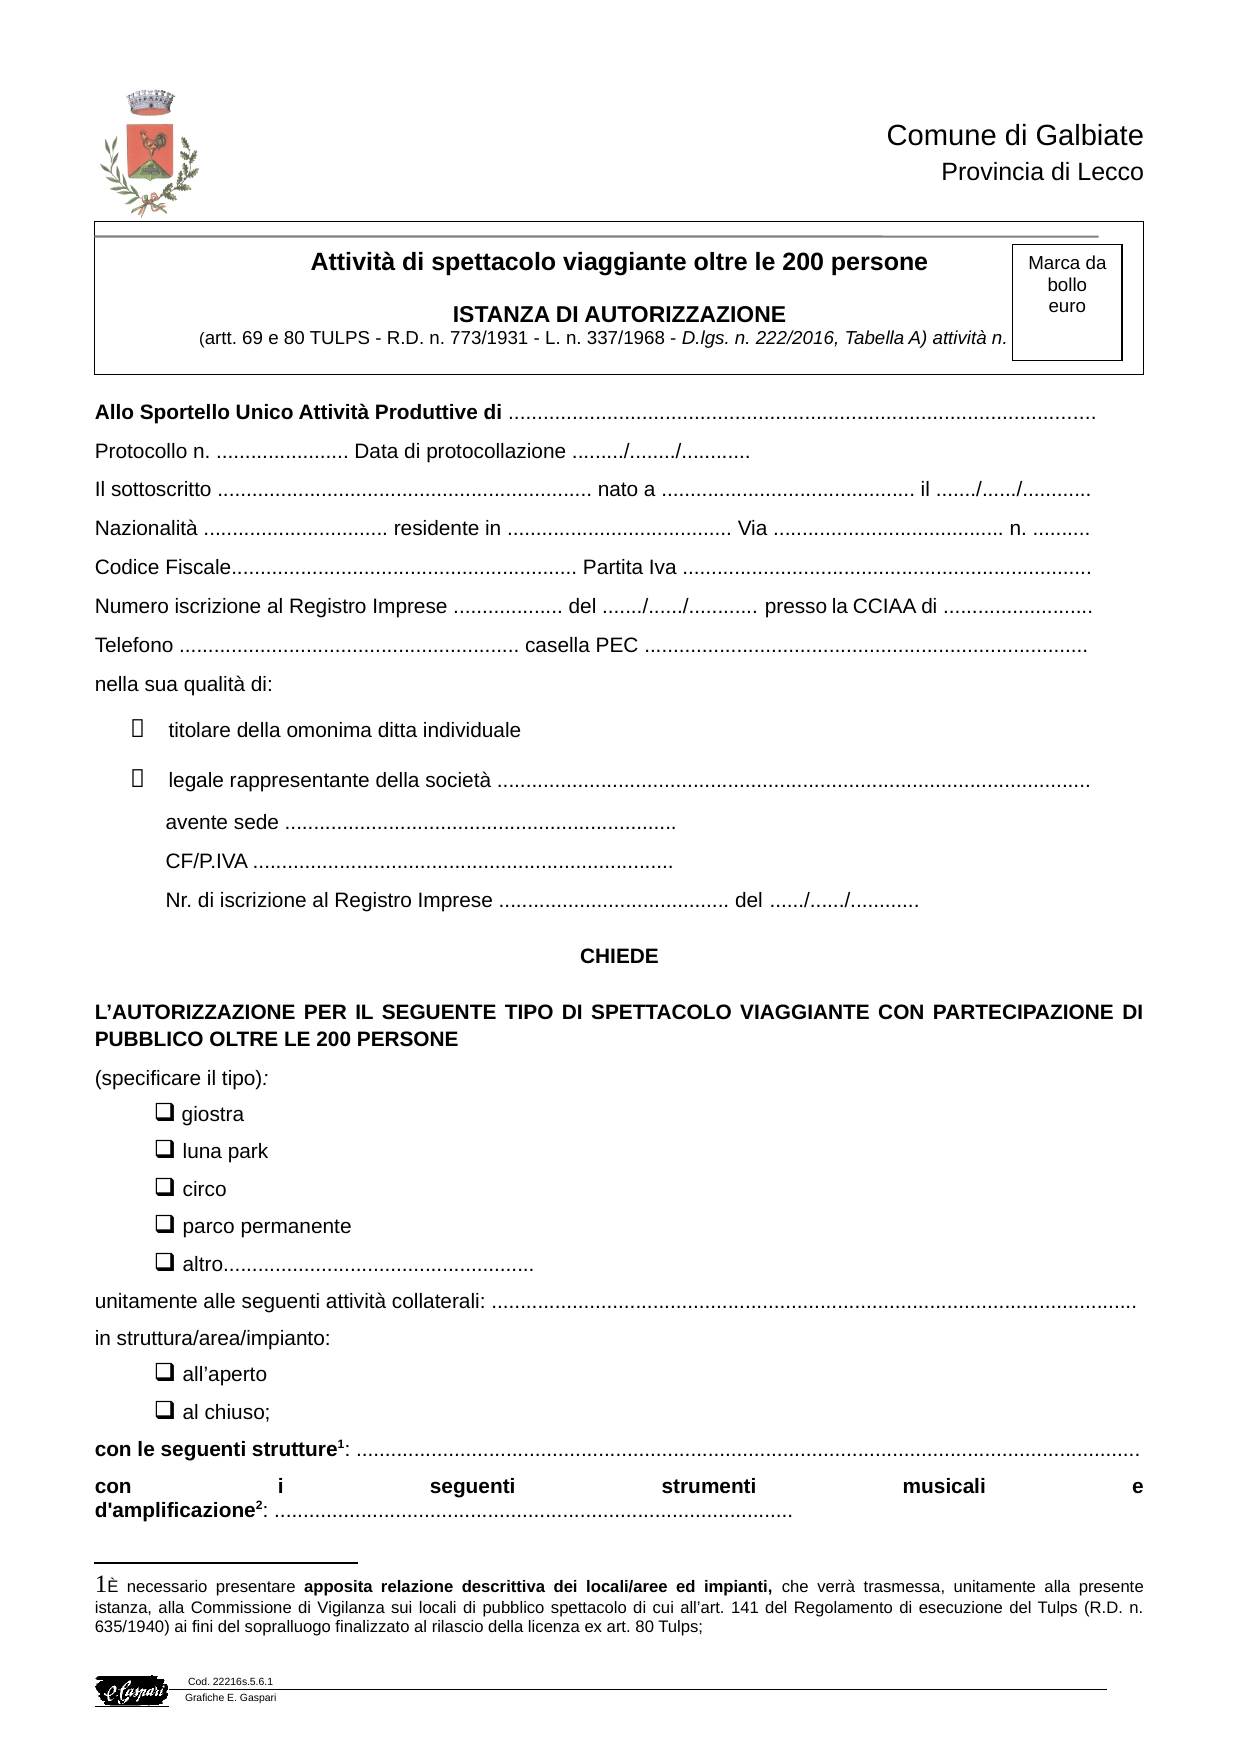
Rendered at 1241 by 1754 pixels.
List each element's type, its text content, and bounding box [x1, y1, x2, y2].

text Allo Sportello Unico Attività Produttive di [94, 399, 1144, 423]
text con i seguenti strumenti musicali e d'amplificazione: .......................................................................................... [94, 1474, 1144, 1522]
text  parco permanente [153, 1214, 1144, 1239]
text CHIEDE [94, 944, 1144, 968]
text  luna park [153, 1139, 1144, 1164]
text Nazionalità ................................ residente in ....................................... Via ........................................ n. .......... [94, 516, 1144, 540]
picture [94, 1674, 168, 1706]
text  circo [153, 1177, 1144, 1202]
text  altro...................................................... [153, 1252, 1144, 1277]
text Nr. di iscrizione al Registro Imprese ........................................ del ....../....../............ [165, 888, 1144, 912]
text nella sua qualità di: [94, 672, 1144, 696]
text Comune di Galbiate [200, 118, 1144, 152]
text in struttura/area/impianto: [94, 1326, 1144, 1350]
text con le seguenti strutture: ........................................................................................................................................ [94, 1437, 1144, 1461]
text Provincia di Lecco [200, 157, 1144, 185]
text  al chiuso; [153, 1400, 1144, 1425]
text unitamente alle seguenti attività collaterali: ................................................................................................................ [94, 1289, 1144, 1313]
text È necessario presentare apposita relazione descrittiva dei locali/aree ed impianti, che verrà trasmessa, unitamente alla presente istanza, alla Commissione di Vigilanza sui locali di pubblico spettacolo di cui all’art. 141 del Regolamento di esecuzione del Tulps (R.D. n. 635/1940) ai fini del sopralluogo finalizzato al rilascio della licenza ex art. 80 Tulps; [94, 1569, 1144, 1636]
text CF/P.IVA ......................................................................... [165, 849, 1144, 873]
picture [98, 87, 200, 219]
text avente sede .................................................................... [165, 810, 1144, 834]
text Protocollo n. ....................... Data di protocollazione ........./......../............ [94, 438, 1144, 462]
text Telefono ........................................................... casella PEC ............................................................................. [94, 633, 1144, 657]
text  titolare della omonima ditta individuale [130, 710, 1144, 744]
text (specificare il tipo): [94, 1065, 1144, 1089]
text  giostra [153, 1102, 1144, 1127]
text  all’aperto [153, 1362, 1144, 1387]
table_header Attività di spettacolo viaggiante oltre le 200 persone ISTANZA DI AUTORIZZAZIONE (artt. 69 e 80 TULPS - R.D. n. 773/1931 - L. n. 337/1968 - D.lgs. n. 222/2016, Tabella A) attività n. 82) [95, 222, 1143, 373]
text Numero iscrizione al Registro Imprese ................... del ......./....../............ presso la CCIAA di .......................... [94, 594, 1144, 618]
text  legale rappresentante della società ....................................................................................................... [130, 760, 1144, 794]
text Codice Fiscale............................................................ Partita Iva ....................................................................... [94, 555, 1144, 579]
text L’AUTORIZZAZIONE PER IL SEGUENTE TIPO DI SPETTACOLO VIAGGIANTE CON PARTECIPAZIONE DI PUBBLICO OLTRE LE 200 PERSONE [94, 1000, 1144, 1051]
text Il sottoscritto ................................................................. nato a ............................................ il ......./....../............ [94, 477, 1144, 501]
